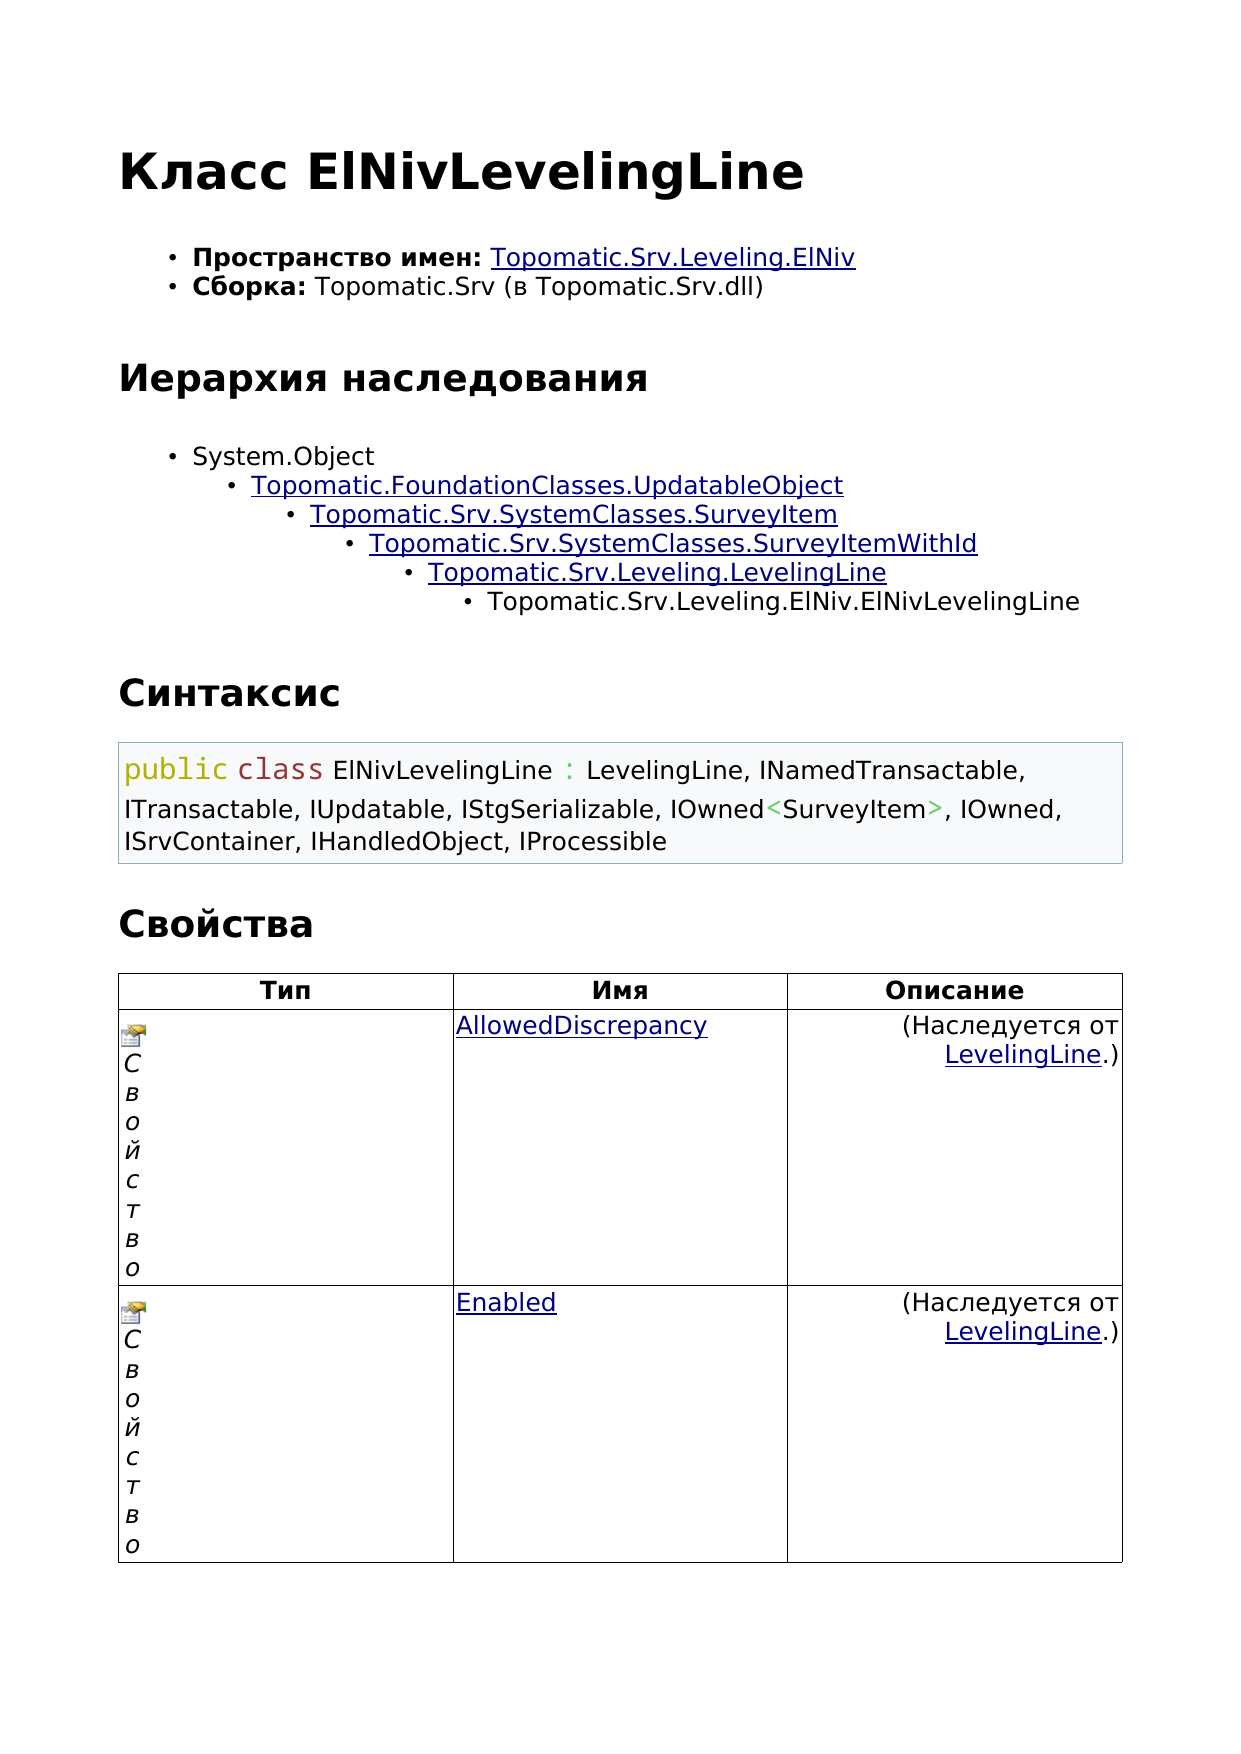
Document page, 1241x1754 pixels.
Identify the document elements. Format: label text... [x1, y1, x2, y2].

picture [121, 1300, 147, 1326]
table_header Описание [788, 974, 1122, 1008]
picture [121, 1023, 147, 1049]
list Topomatic.Srv.SystemClasses.SurveyItem [295, 500, 1122, 529]
list Topomatic.FoundationClasses.UpdatableObject [236, 471, 1122, 500]
list Сборка: Topomatic.Srv (в Topomatic.Srv.dll) [177, 272, 1122, 302]
subtitle Свойства [118, 902, 1122, 946]
table_cell [119, 1010, 453, 1285]
list Пространство имен: Topomatic.Srv.Leveling.ElNiv [177, 243, 1122, 272]
table_cell Enabled [454, 1286, 787, 1562]
table_cell (Наследуется от LevelingLine.) [788, 1286, 1122, 1562]
table_cell AllowedDiscrepancy [454, 1010, 787, 1285]
list Topomatic.Srv.Leveling.LevelingLine [413, 558, 1122, 588]
table_cell [119, 1286, 453, 1562]
subtitle Иерархия наследования [118, 356, 1122, 400]
table_header public class ElNivLevelingLine : LevelingLine, INamedTransactable, ITransactable, IUpdatable, IStgSerializable, IOwned<SurveyItem>, IOwned, ISrvContainer, IHandledObject, IProcessible [119, 743, 1122, 862]
table_header Имя [454, 974, 787, 1008]
subtitle Синтаксис [118, 671, 1122, 715]
list Topomatic.Srv.Leveling.ElNiv.ElNivLevelingLine [472, 588, 1122, 617]
table_cell (Наследуется от LevelingLine.) [788, 1010, 1122, 1285]
subtitle Класс ElNivLevelingLine [118, 143, 1122, 201]
list System.Object [177, 442, 1122, 471]
table_header Тип [119, 974, 453, 1008]
list Topomatic.Srv.SystemClasses.SurveyItemWithId [354, 529, 1122, 558]
